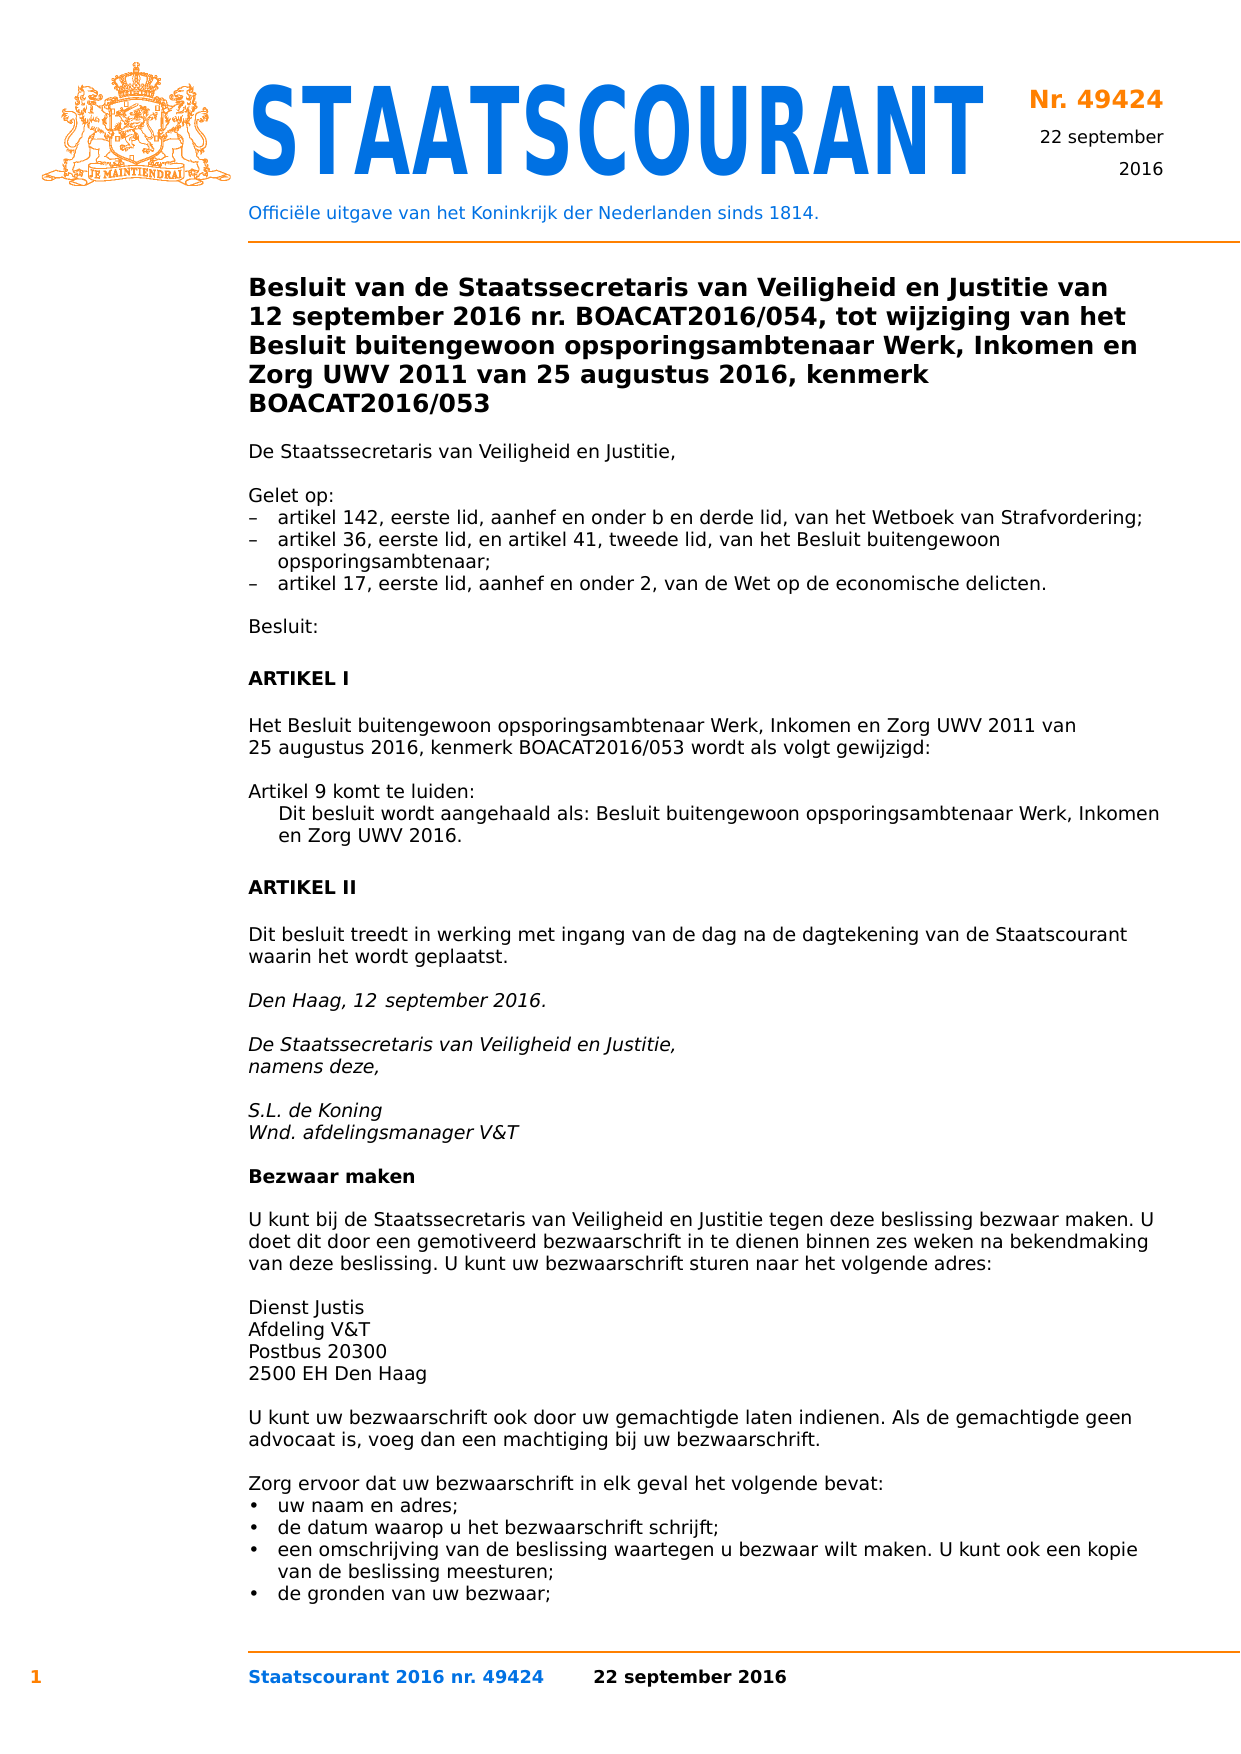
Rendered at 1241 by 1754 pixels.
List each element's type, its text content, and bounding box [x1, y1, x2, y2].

text De Staatssecretaris van Veiligheid en Justitie, [248, 441, 1163, 463]
table_header STAATSCOURANT [248, 62, 998, 203]
text Dit besluit treedt in werking met ingang van de dag na de dagtekening van de Staatscourant waarin het wordt geplaatst. [248, 924, 1163, 968]
text Gelet op: [248, 484, 1163, 507]
table_cell Officiële uitgave van het Koninkrijk der Nederlanden sinds 1814. [248, 203, 1240, 241]
subtitle Besluit van de Staatssecretaris van Veiligheid en Justitie van 12 september 2016 nr. BOACAT2016/054, tot wijziging van het Besluit buitengewoon opsporingsambtenaar Werk, Inkomen en Zorg UWV 2011 van 25 augustus 2016, kenmerk BOACAT2016/053 [248, 273, 1163, 419]
text Het Besluit buitengewoon opsporingsambtenaar Werk, Inkomen en Zorg UWV 2011 van 25 augustus 2016, kenmerk BOACAT2016/053 wordt als volgt gewijzigd: [248, 715, 1163, 759]
text Besluit: [248, 616, 1163, 638]
text Dienst Justis [248, 1297, 1163, 1319]
text • uw naam en adres; [248, 1495, 1163, 1517]
subtitle ARTIKEL I [248, 668, 1163, 690]
subtitle ARTIKEL II [248, 877, 1163, 899]
text – artikel 142, eerste lid, aanhef en onder b en derde lid, van het Wetboek van Strafvordering; [248, 507, 1163, 528]
picture [41, 62, 231, 186]
text – artikel 17, eerste lid, aanhef en onder 2, van de Wet op de economische delicten. [248, 572, 1163, 594]
text Postbus 20300 [248, 1341, 1163, 1363]
table_header Nr. 49424 [998, 62, 1240, 121]
text Bezwaar maken [248, 1166, 1163, 1187]
text U kunt uw bezwaarschrift ook door uw gemachtigde laten indienen. Als de gemachtigde geen advocaat is, voeg dan een machtiging bij uw bezwaarschrift. [248, 1407, 1163, 1451]
text Dit besluit wordt aangehaald als: Besluit buitengewoon opsporingsambtenaar Werk, Inkomen en Zorg UWV 2016. [278, 803, 1163, 847]
table_cell 22 september [998, 121, 1240, 153]
text • de datum waarop u het bezwaarschrift schrijft; [248, 1517, 1163, 1539]
table_header [25, 62, 248, 241]
text – artikel 36, eerste lid, en artikel 41, tweede lid, van het Besluit buitengewoon opsporingsambtenaar; [248, 528, 1163, 572]
text Zorg ervoor dat uw bezwaarschrift in elk geval het volgende bevat: [248, 1473, 1163, 1495]
text 2500 EH Den Haag [248, 1363, 1163, 1385]
text • een omschrijving van de beslissing waartegen u bezwaar wilt maken. U kunt ook een kopie van de beslissing meesturen; [248, 1539, 1163, 1583]
text Artikel 9 komt te luiden: [248, 781, 1163, 803]
table_cell 2016 [998, 153, 1240, 203]
text De Staatssecretaris van Veiligheid en Justitie, namens deze, S.L. de Koning Wnd. afdelingsmanager V&T [248, 1034, 1163, 1144]
text • de gronden van uw bezwaar; [248, 1583, 1163, 1605]
text U kunt bij de Staatssecretaris van Veiligheid en Justitie tegen deze beslissing bezwaar maken. U doet dit door een gemotiveerd bezwaarschrift in te dienen binnen zes weken na bekendmaking van deze beslissing. U kunt uw bezwaarschrift sturen naar het volgende adres: [248, 1209, 1163, 1275]
text Afdeling V&T [248, 1319, 1163, 1341]
text Den Haag, 12 september 2016. [248, 990, 1163, 1012]
